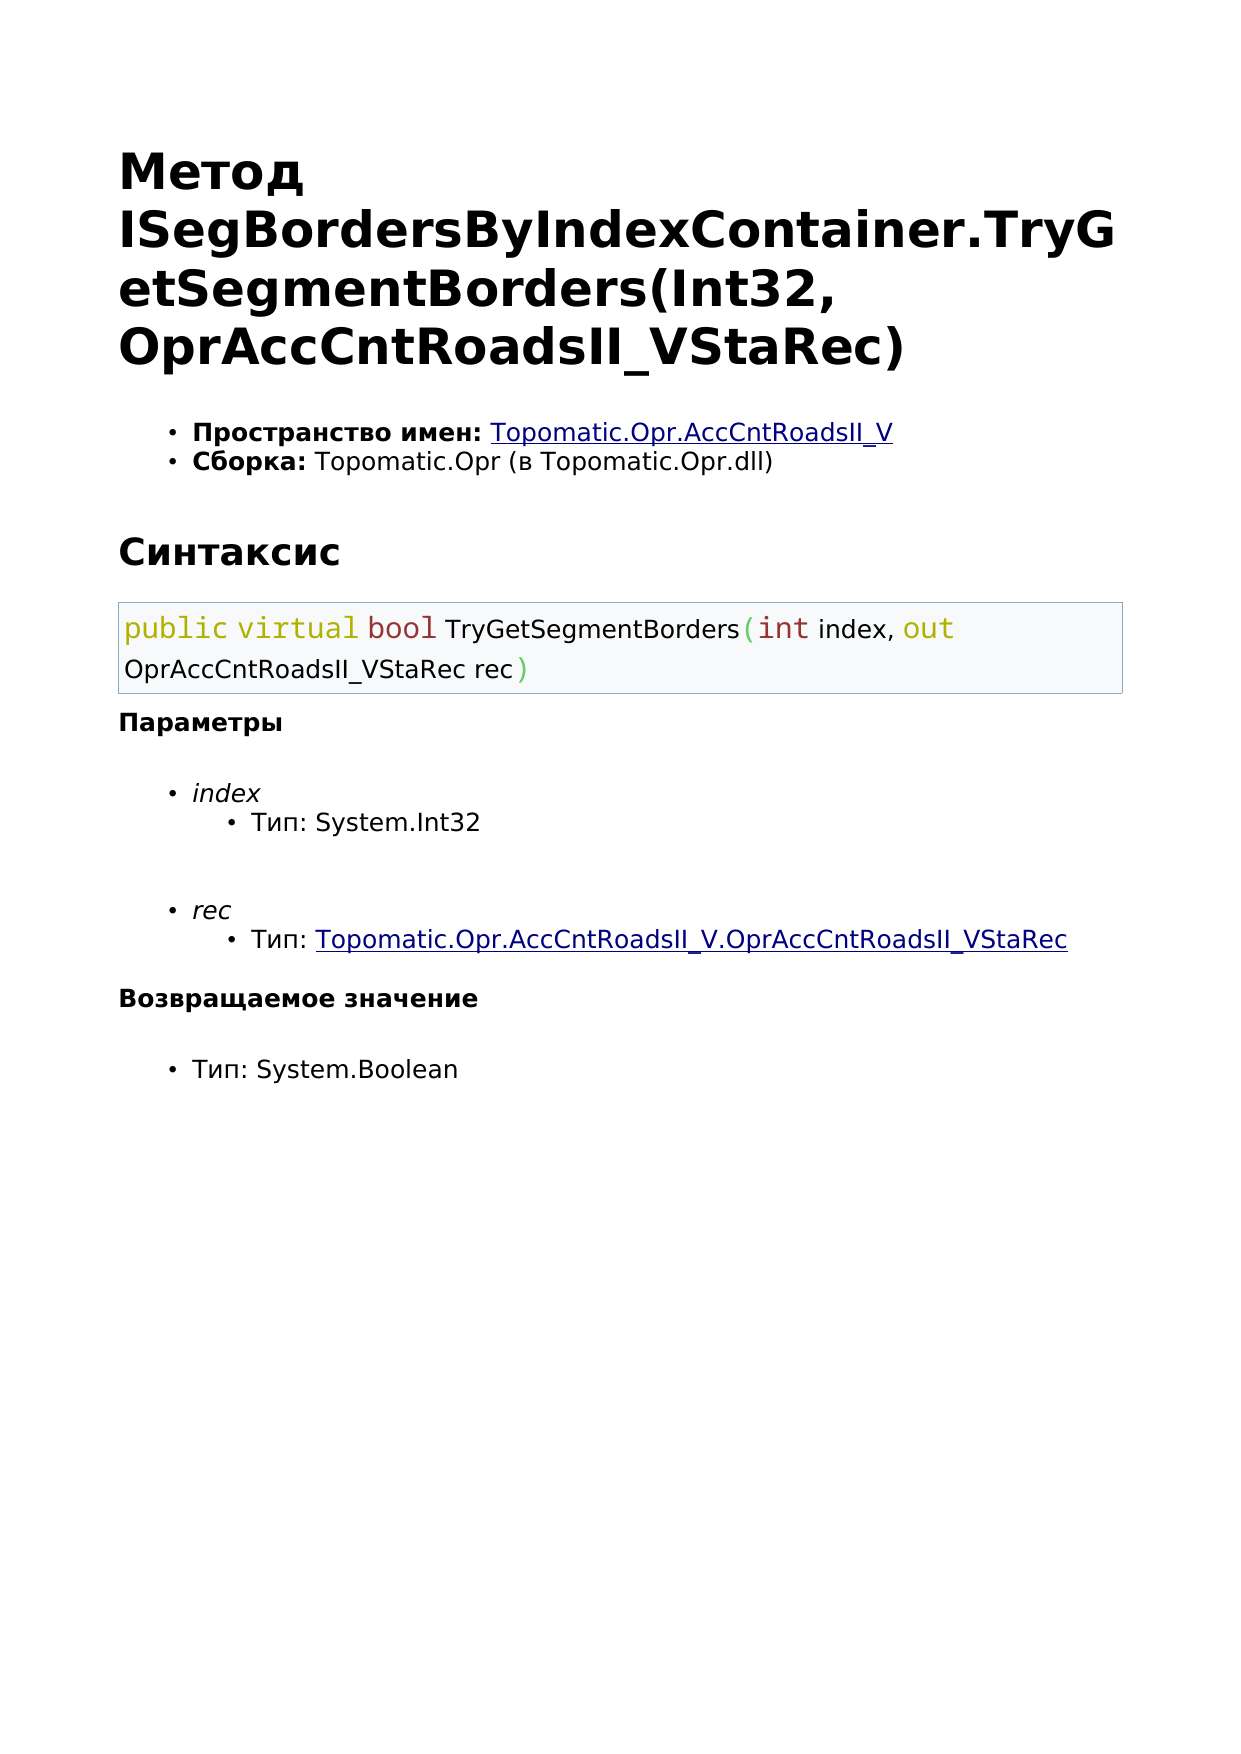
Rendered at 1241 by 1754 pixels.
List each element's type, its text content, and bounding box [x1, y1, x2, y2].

text Возвращаемое значение [118, 984, 1122, 1013]
subtitle Синтаксис [118, 531, 1122, 574]
subtitle Метод ISegBordersByIndexContainer.TryGetSegmentBorders(Int32, OprAccCntRoadsII_VStaRec) [118, 143, 1122, 376]
list index [177, 779, 1122, 808]
list Тип: System.Int32 [236, 808, 1122, 837]
list Пространство имен: Topomatic.Opr.AccCntRoadsII_V [177, 418, 1122, 447]
table_header public virtual bool TryGetSegmentBorders(int index, out OprAccCntRoadsII_VStaRec rec) [119, 603, 1122, 693]
list Сборка: Topomatic.Opr (в Topomatic.Opr.dll) [177, 447, 1122, 476]
list Тип: System.Boolean [177, 1055, 1122, 1084]
list rec [177, 896, 1122, 925]
list Тип: Topomatic.Opr.AccCntRoadsII_V.OprAccCntRoadsII_VStaRec [236, 925, 1122, 954]
text Параметры [118, 708, 1122, 737]
